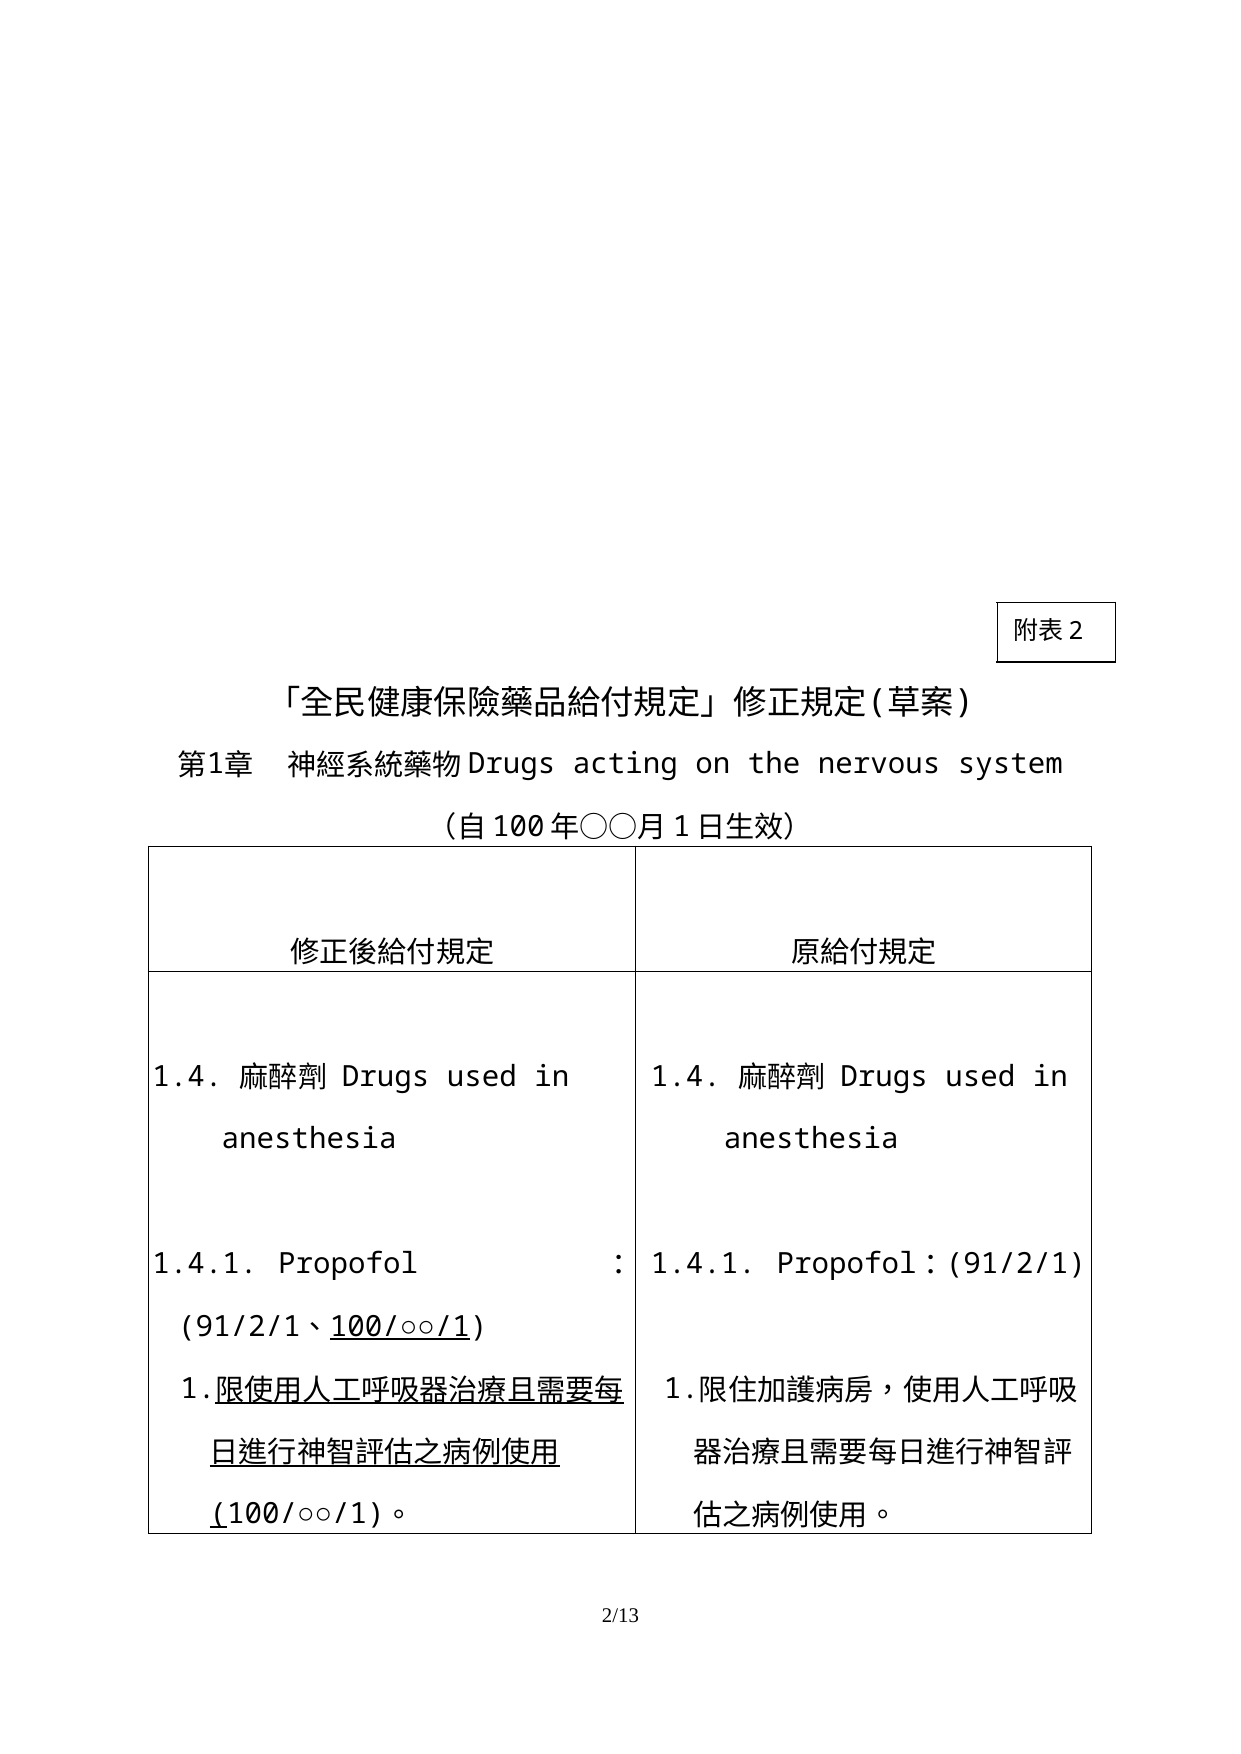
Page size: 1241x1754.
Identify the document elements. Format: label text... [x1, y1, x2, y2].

table_header 修正後給付規定 [149, 847, 635, 971]
text 「全民健康保險藥品給付規定」修正規定(草案) [998, 603, 1115, 661]
table_cell 1.4. 麻醉劑 Drugs used in anesthesia 1.4.1. Propofol：(91/2/1) 1.限住加護病房，使用人工呼吸器治療且需要每日進行神智評估之病例使用。 [636, 972, 1091, 1533]
text （自100年○○月1日生效） [148, 783, 1092, 846]
list 神經系統藥物Drugs acting on the nervous system [148, 721, 1092, 783]
text 「全民健康保險藥品給付規定」修正規定(草案) [148, 603, 1092, 721]
text 附表2 [1013, 611, 1099, 647]
table_cell 1.4. 麻醉劑 Drugs used in anesthesia 1.4.1. Propofol：(91/2/1、100/○○/1) 1.限使用人工呼吸器治療且需要每日進行神智評估之病例使用(100/○○/1)。 [149, 972, 635, 1533]
table_header 原給付規定 [636, 847, 1091, 971]
